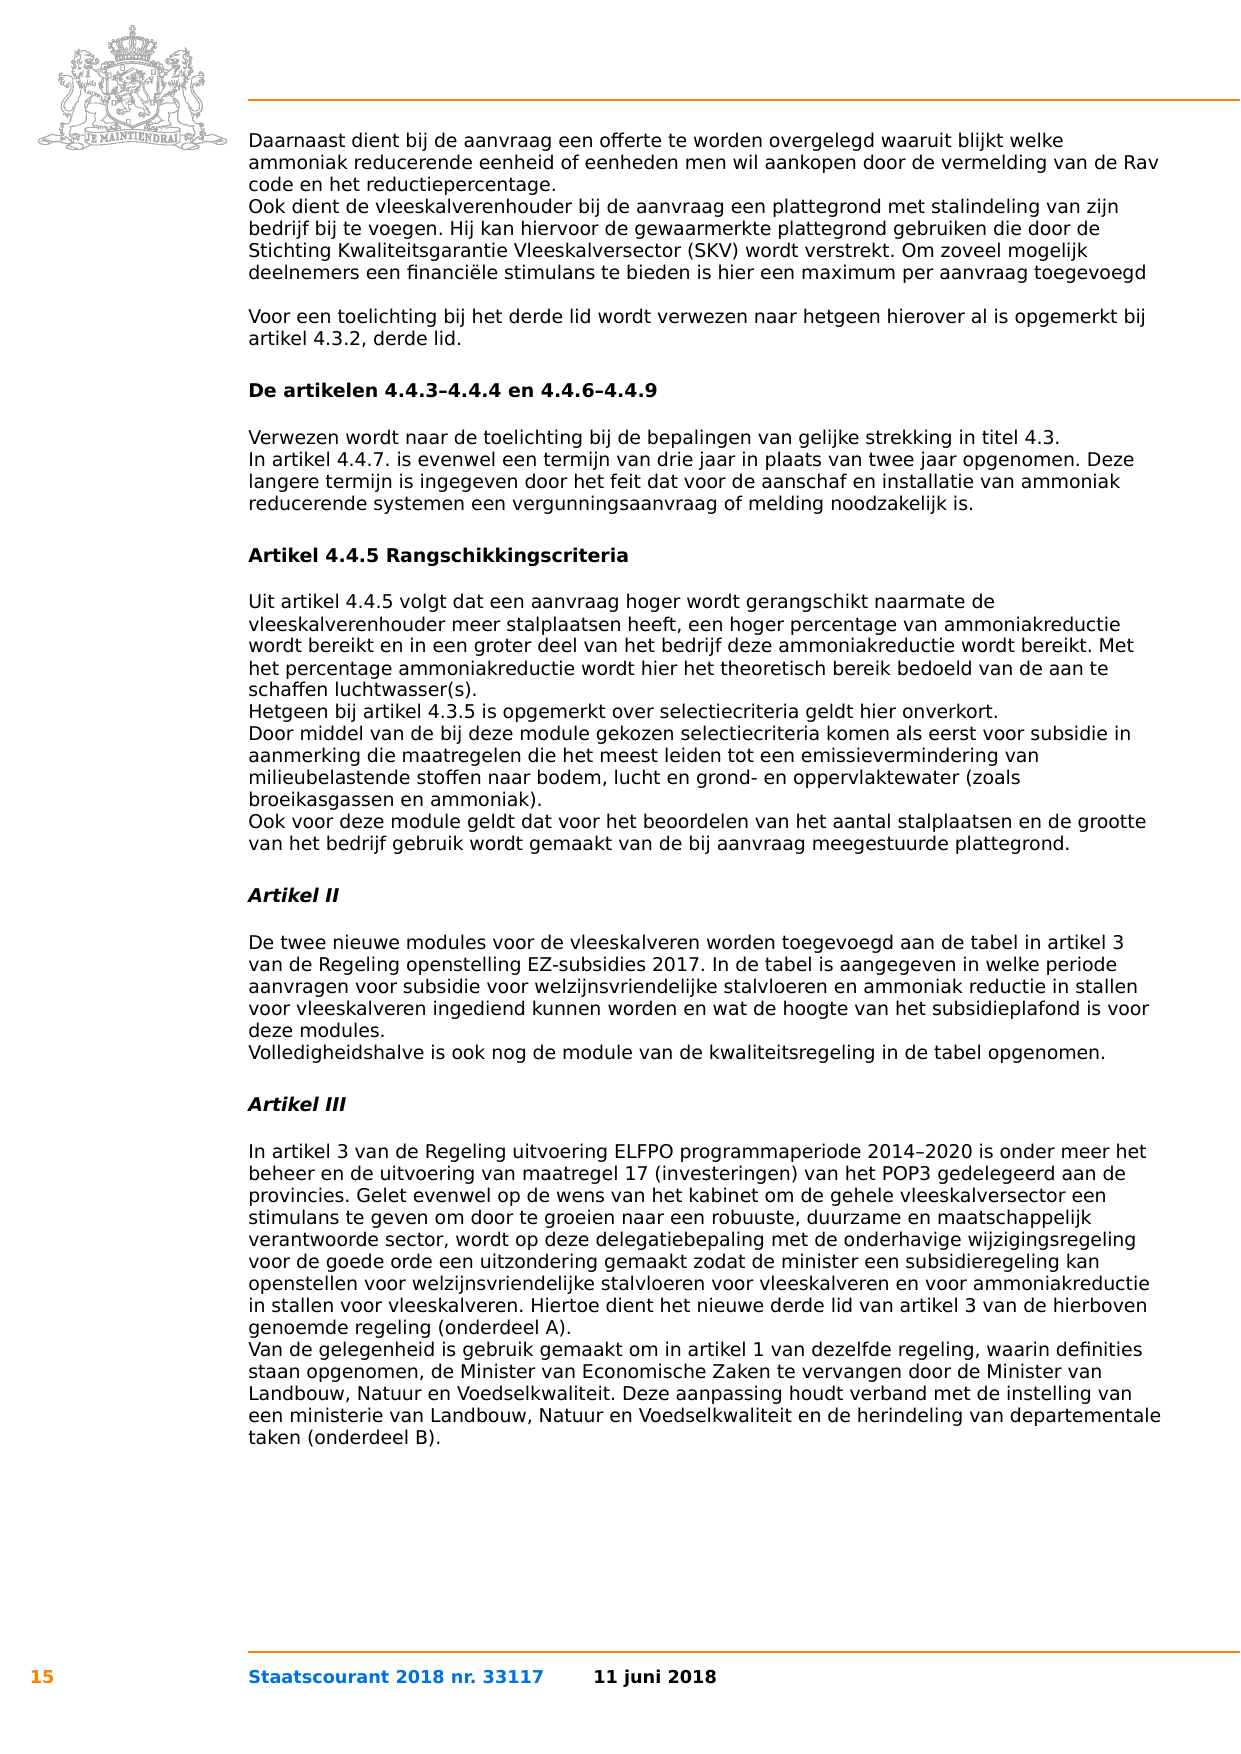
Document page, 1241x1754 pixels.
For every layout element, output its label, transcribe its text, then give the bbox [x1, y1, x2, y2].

text Ook voor deze module geldt dat voor het beoordelen van het aantal stalplaatsen en de grootte van het bedrijf gebruik wordt gemaakt van de bij aanvraag meegestuurde plattegrond. [248, 811, 1163, 855]
text Verwezen wordt naar de toelichting bij de bepalingen van gelijke strekking in titel 4.3. [248, 427, 1163, 448]
text Hetgeen bij artikel 4.3.5 is opgemerkt over selectiecriteria geldt hier onverkort. [248, 701, 1163, 723]
subtitle Artikel III [248, 1094, 1163, 1116]
subtitle De artikelen 4.4.3–4.4.4 en 4.4.6–4.4.9 [248, 379, 1163, 402]
text In artikel 4.4.7. is evenwel een termijn van drie jaar in plaats van twee jaar opgenomen. Deze langere termijn is ingegeven door het feit dat voor de aanschaf en installatie van ammoniak reducerende systemen een vergunningsaanvraag of melding noodzakelijk is. [248, 448, 1163, 514]
text Door middel van de bij deze module gekozen selectiecriteria komen als eerst voor subsidie in aanmerking die maatregelen die het meest leiden tot een emissievermindering van milieubelastende stoffen naar bodem, lucht en grond- en oppervlaktewater (zoals broeikasgassen en ammoniak). [248, 723, 1163, 811]
subtitle Artikel 4.4.5 Rangschikkingscriteria [248, 544, 1163, 566]
subtitle Artikel II [248, 885, 1163, 907]
picture [38, 25, 227, 150]
text Ook dient de vleeskalverenhouder bij de aanvraag een plattegrond met stalindeling van zijn bedrijf bij te voegen. Hij kan hiervoor de gewaarmerkte plattegrond gebruiken die door de Stichting Kwaliteitsgarantie Vleeskalversector (SKV) wordt verstrekt. Om zoveel mogelijk deelnemers een financiële stimulans te bieden is hier een maximum per aanvraag toegevoegd [248, 196, 1163, 284]
text Van de gelegenheid is gebruik gemaakt om in artikel 1 van dezelfde regeling, waarin definities staan opgenomen, de Minister van Economische Zaken te vervangen door de Minister van Landbouw, Natuur en Voedselkwaliteit. Deze aanpassing houdt verband met de instelling van een ministerie van Landbouw, Natuur en Voedselkwaliteit en de herindeling van departementale taken (onderdeel B). [248, 1339, 1163, 1449]
text De twee nieuwe modules voor de vleeskalveren worden toegevoegd aan de tabel in artikel 3 van de Regeling openstelling EZ-subsidies 2017. In de tabel is aangegeven in welke periode aanvragen voor subsidie voor welzijnsvriendelijke stalvloeren en ammoniak reductie in stallen voor vleeskalveren ingediend kunnen worden en wat de hoogte van het subsidieplafond is voor deze modules. [248, 932, 1163, 1042]
text Uit artikel 4.4.5 volgt dat een aanvraag hoger wordt gerangschikt naarmate de vleeskalverenhouder meer stalplaatsen heeft, een hoger percentage van ammoniakreductie wordt bereikt en in een groter deel van het bedrijf deze ammoniakreductie wordt bereikt. Met het percentage ammoniakreductie wordt hier het theoretisch bereik bedoeld van de aan te schaffen luchtwasser(s). [248, 591, 1163, 701]
text In artikel 3 van de Regeling uitvoering ELFPO programmaperiode 2014–2020 is onder meer het beheer en de uitvoering van maatregel 17 (investeringen) van het POP3 gedelegeerd aan de provincies. Gelet evenwel op de wens van het kabinet om de gehele vleeskalversector een stimulans te geven om door te groeien naar een robuuste, duurzame en maatschappelijk verantwoorde sector, wordt op deze delegatiebepaling met de onderhavige wijzigingsregeling voor de goede orde een uitzondering gemaakt zodat de minister een subsidieregeling kan openstellen voor welzijnsvriendelijke stalvloeren voor vleeskalveren en voor ammoniakreductie in stallen voor vleeskalveren. Hiertoe dient het nieuwe derde lid van artikel 3 van de hierboven genoemde regeling (onderdeel A). [248, 1141, 1163, 1339]
text Voor een toelichting bij het derde lid wordt verwezen naar hetgeen hierover al is opgemerkt bij artikel 4.3.2, derde lid. [248, 306, 1163, 349]
text Volledigheidshalve is ook nog de module van de kwaliteitsregeling in de tabel opgenomen. [248, 1042, 1163, 1064]
text Daarnaast dient bij de aanvraag een offerte te worden overgelegd waaruit blijkt welke ammoniak reducerende eenheid of eenheden men wil aankopen door de vermelding van de Rav code en het reductiepercentage. [248, 130, 1163, 196]
